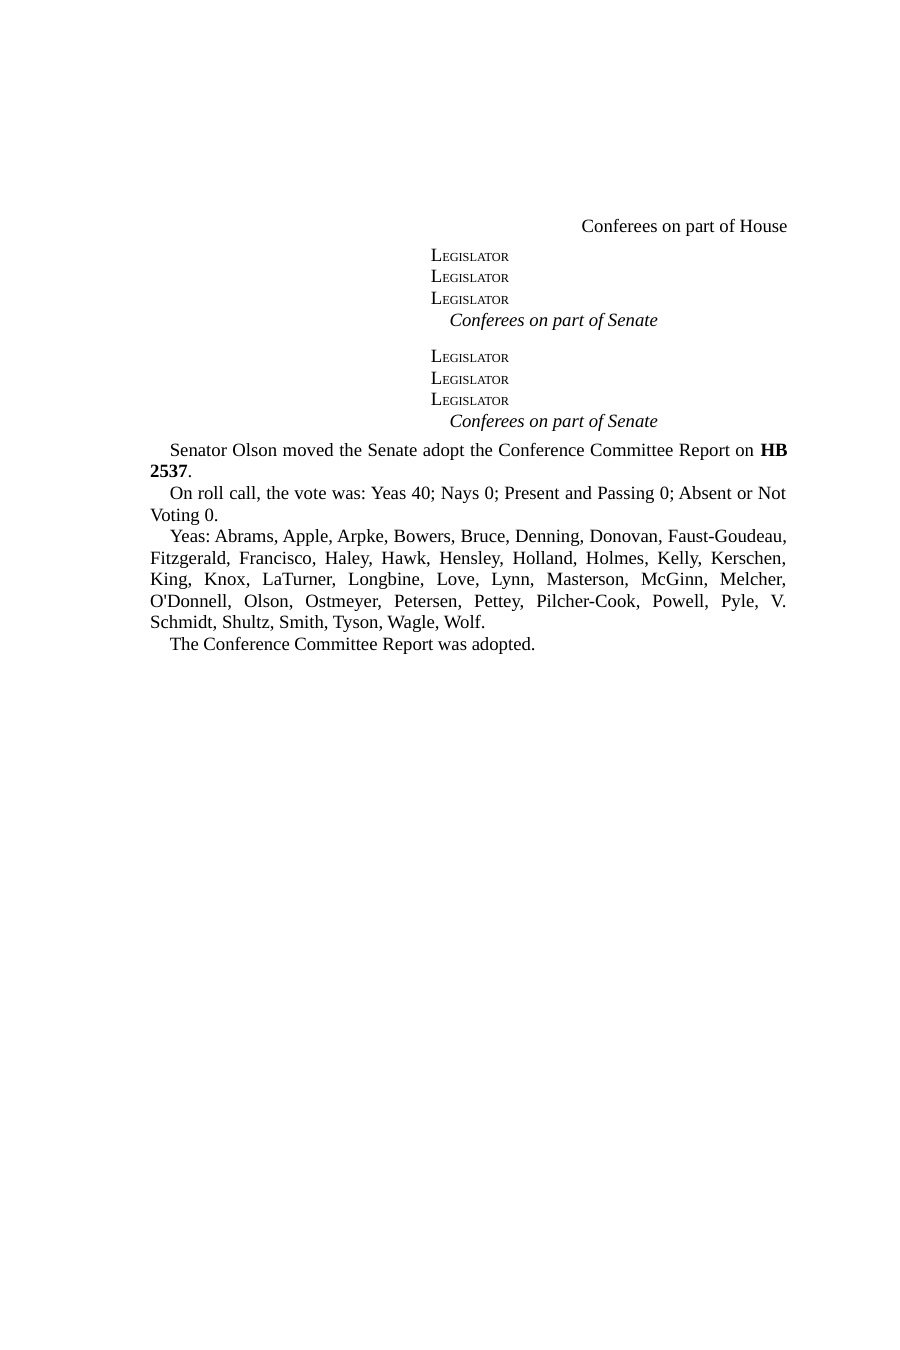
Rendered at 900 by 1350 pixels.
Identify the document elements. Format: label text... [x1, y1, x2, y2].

text Legislator [150, 388, 787, 410]
text Legislator [150, 345, 787, 367]
text Yeas: Abrams, Apple, Arpke, Bowers, Bruce, Denning, Donovan, Faust-Goudeau, Fitzgerald, Francisco, Haley, Hawk, Hensley, Holland, Holmes, Kelly, Kerschen, King, Knox, LaTurner, Longbine, Love, Lynn, Masterson, McGinn, Melcher, O'Donnell, Olson, Ostmeyer, Petersen, Pettey, Pilcher-Cook, Powell, Pyle, V. Schmidt, Shultz, Smith, Tyson, Wagle, Wolf. [150, 525, 787, 633]
text Senator Olson moved the Senate adopt the Conference Committee Report on HB 2537. [150, 439, 787, 482]
text Conferees on part of Senate [150, 308, 787, 330]
text The Conference Committee Report was adopted. [150, 633, 787, 654]
text Legislator [150, 265, 787, 287]
text Legislator [150, 244, 787, 265]
text Conferees on part of Senate [150, 410, 787, 431]
text Legislator [150, 367, 787, 388]
text Legislator [150, 287, 787, 308]
text On roll call, the vote was: Yeas 40; Nays 0; Present and Passing 0; Absent or Not Voting 0. [150, 482, 787, 525]
text Conferees on part of House [150, 215, 787, 236]
